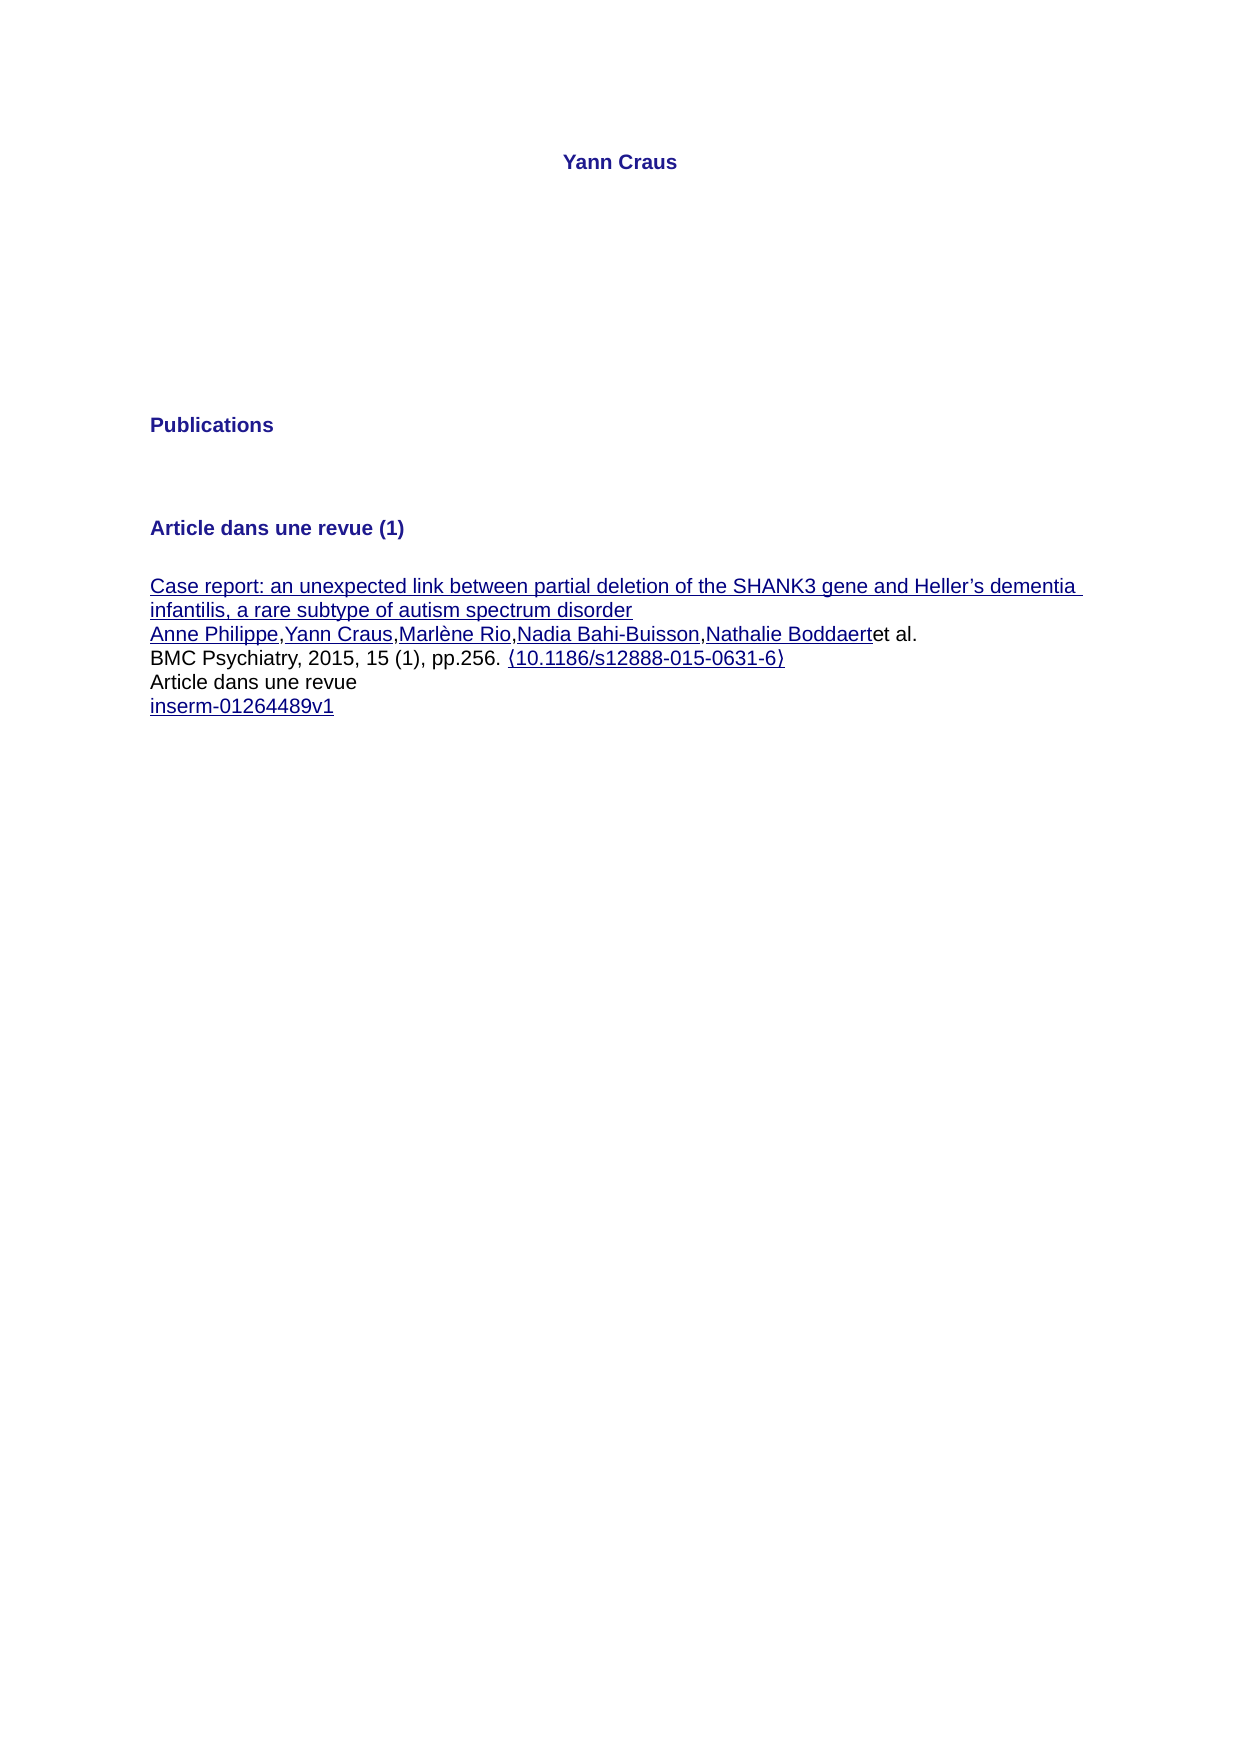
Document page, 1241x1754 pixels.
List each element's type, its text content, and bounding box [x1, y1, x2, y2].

subtitle Yann Craus [150, 150, 1090, 174]
table_header Case report: an unexpected link between partial deletion of the SHANK3 gene and Heller’s dementia infantilis, a rare subtype of autism spectrum disorder Anne Philippe,Yann Craus,Marlène Rio,Nadia Bahi-Buisson,Nathalie Boddaertet al. BMC Psychiatry, 2015, 15 (1), pp.256. ⟨10.1186/s12888-015-0631-6⟩ Article dans une revue inserm-01264489v1 [150, 574, 1090, 718]
subtitle Article dans une revue (1) [150, 516, 1090, 539]
subtitle Publications [150, 412, 1090, 436]
